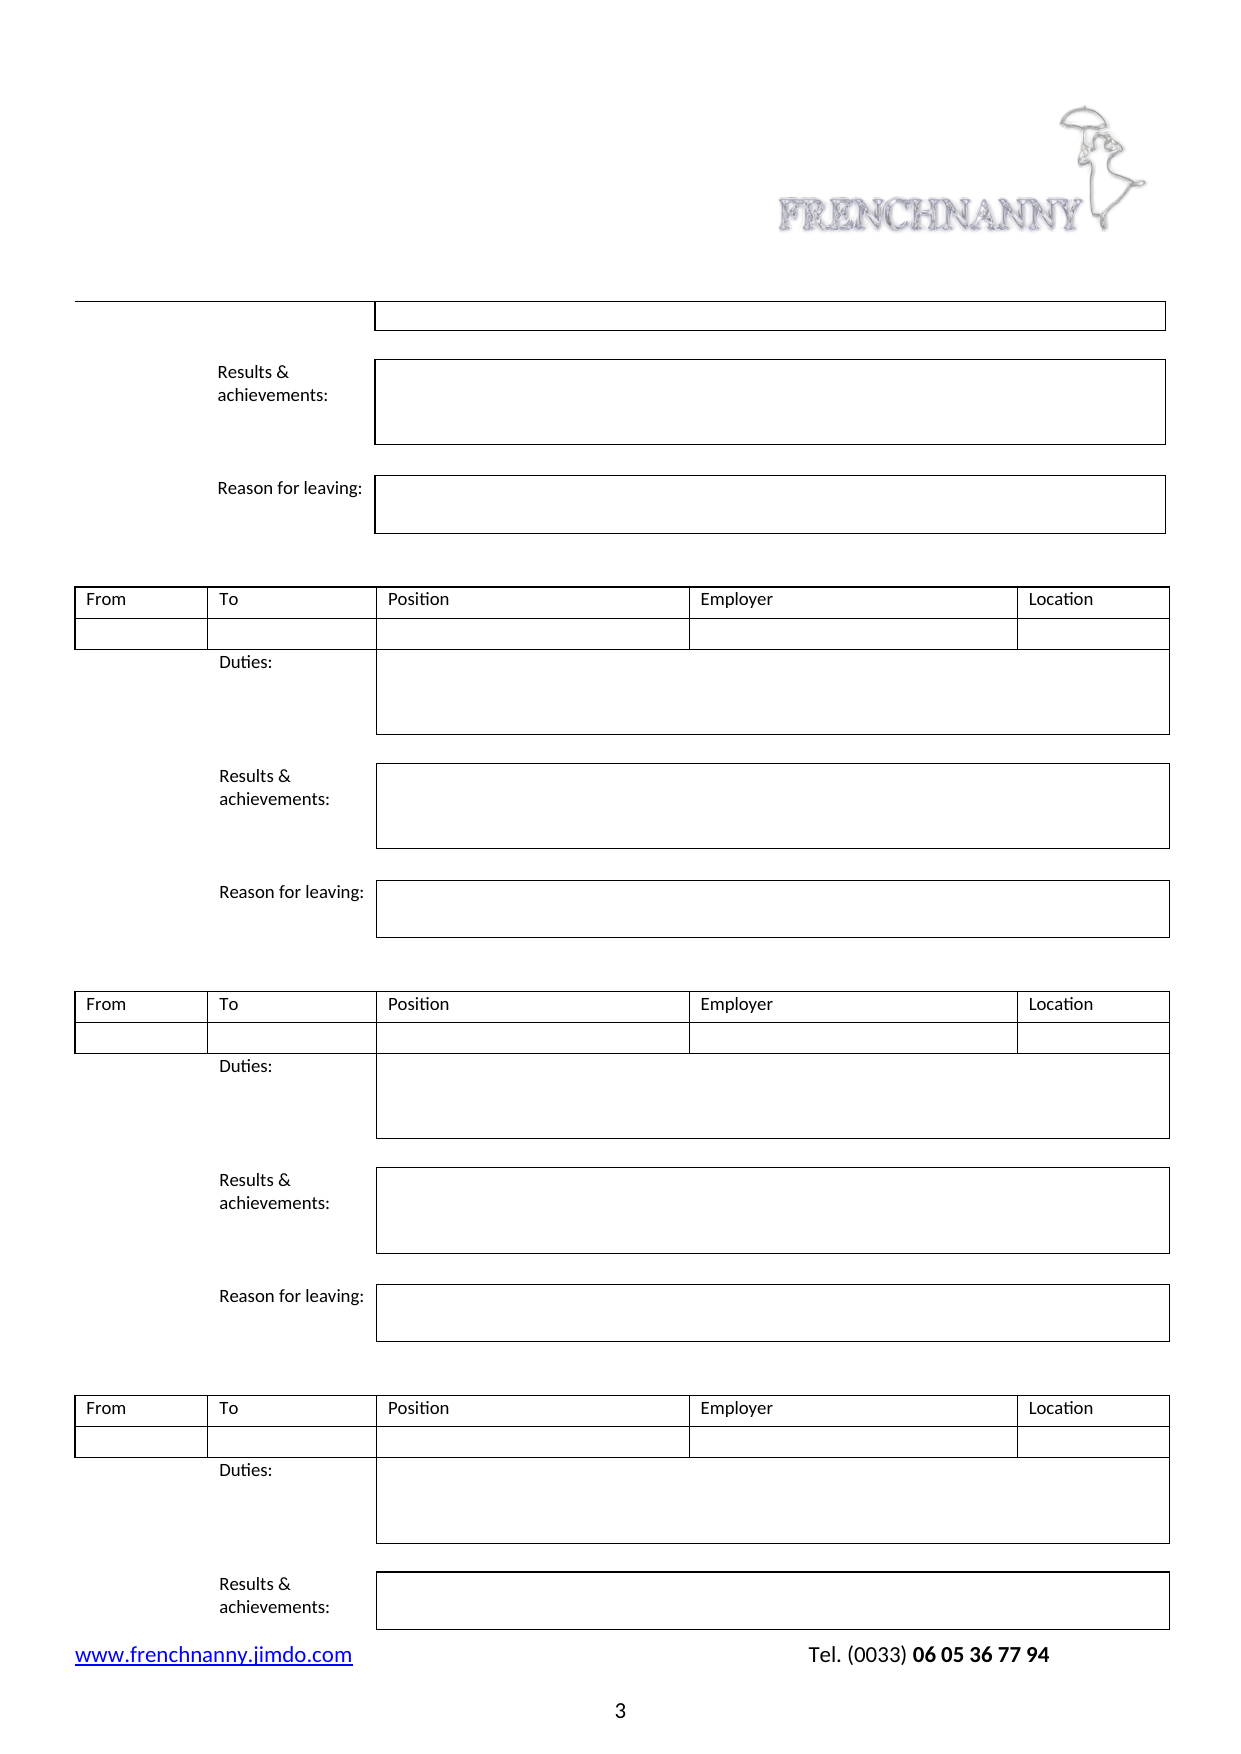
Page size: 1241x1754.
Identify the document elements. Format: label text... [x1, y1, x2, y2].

table_cell [376, 476, 1165, 532]
table_header To [208, 588, 376, 618]
table_header From [76, 992, 207, 1022]
table_cell [872, 1254, 966, 1284]
table_cell [1018, 1023, 1169, 1053]
table_cell [688, 445, 828, 475]
table_cell [1017, 1139, 1109, 1167]
table_cell [1018, 1427, 1169, 1457]
table_cell [690, 1023, 1017, 1053]
table_cell [377, 1544, 477, 1571]
table_cell [208, 1427, 376, 1457]
table_cell [208, 1138, 377, 1167]
table_cell [475, 445, 570, 475]
table_cell [872, 849, 966, 879]
table_cell [376, 302, 1165, 330]
table_cell [964, 331, 1016, 359]
table_cell [477, 1139, 572, 1167]
table_cell [76, 619, 207, 649]
table_cell [75, 1458, 208, 1542]
table_cell [477, 735, 572, 763]
table_cell [75, 880, 208, 937]
table_header From [76, 588, 207, 618]
table_cell Reason for leaving: [206, 475, 374, 532]
table_cell [206, 444, 375, 475]
table_cell [872, 1544, 966, 1571]
table_cell [828, 445, 870, 475]
table_cell [964, 445, 1016, 475]
table_cell [75, 1571, 208, 1628]
table_cell [377, 881, 1169, 937]
table_cell [377, 735, 477, 763]
table_cell Results & achievements: [208, 1167, 376, 1252]
table_header To [208, 992, 376, 1022]
table_cell [75, 475, 206, 532]
table_cell [208, 1543, 377, 1571]
table_cell [75, 1253, 208, 1284]
table_cell Duties: [208, 1054, 376, 1138]
table_cell [572, 1254, 689, 1284]
table_cell [1016, 331, 1108, 359]
table_cell [75, 1138, 208, 1167]
table_header Employer [690, 992, 1017, 1022]
table_cell [1109, 849, 1169, 879]
table_header Location [1018, 588, 1169, 618]
table_cell [1109, 1139, 1169, 1167]
table_cell [872, 735, 966, 763]
table_cell [75, 848, 208, 879]
table_cell [377, 619, 689, 649]
table_cell [75, 763, 208, 848]
table_header From [76, 1396, 207, 1426]
table_cell [830, 849, 872, 879]
table_cell [830, 1544, 872, 1571]
table_cell [376, 360, 1165, 444]
table_cell [1018, 619, 1169, 649]
table_cell [377, 1168, 1169, 1252]
table_cell Duties: [208, 650, 376, 734]
table_cell [689, 1139, 830, 1167]
table_cell [377, 1139, 477, 1167]
table_cell [377, 1573, 1169, 1628]
table_cell [75, 734, 208, 763]
table_cell [208, 1023, 376, 1053]
table_header Position [377, 1396, 689, 1426]
table_cell [208, 1253, 377, 1284]
table_cell [570, 445, 687, 475]
table_cell [1109, 1254, 1169, 1284]
table_cell [75, 650, 208, 734]
picture [702, 73, 1167, 260]
table_cell [688, 331, 828, 359]
table_cell [75, 444, 206, 475]
table_cell [1017, 849, 1109, 879]
table_cell [966, 1139, 1017, 1167]
table_cell [830, 1254, 872, 1284]
table_cell [475, 331, 570, 359]
table_cell [966, 1254, 1017, 1284]
table_header Employer [690, 1396, 1017, 1426]
table_cell [870, 445, 964, 475]
table_header Position [377, 588, 689, 618]
table_cell [377, 1458, 1169, 1542]
table_cell Reason for leaving: [208, 880, 376, 937]
table_cell [377, 1285, 1169, 1341]
table_cell [828, 331, 870, 359]
table_cell [208, 848, 377, 879]
table_cell [572, 1139, 689, 1167]
table_cell Reason for leaving: [208, 1284, 376, 1341]
table_cell [76, 1023, 207, 1053]
table_cell [377, 1023, 689, 1053]
table_cell [689, 1254, 830, 1284]
table_cell [1017, 1544, 1109, 1571]
table_cell [872, 1139, 966, 1167]
table_cell [75, 1054, 208, 1138]
table_cell [1109, 735, 1169, 763]
table_header To [208, 1396, 376, 1426]
table_cell [572, 849, 689, 879]
table_header Employer [690, 588, 1017, 618]
table_cell [966, 1544, 1017, 1571]
table_cell [75, 1167, 208, 1252]
table_cell [375, 331, 475, 359]
table_cell Results & achievements: [208, 763, 376, 848]
table_cell [375, 445, 475, 475]
table_cell Results & achievements: [206, 359, 374, 444]
table_cell [1109, 1544, 1169, 1571]
table_cell [75, 330, 206, 359]
table_cell [75, 302, 206, 330]
table_cell [377, 849, 477, 879]
table_cell [377, 1254, 477, 1284]
table_cell [76, 1427, 207, 1457]
table_cell [377, 650, 1169, 734]
table_cell [377, 1054, 1169, 1138]
table_cell [570, 331, 687, 359]
table_cell [1016, 445, 1108, 475]
table_cell [830, 735, 872, 763]
table_cell [689, 1544, 830, 1571]
table_cell [477, 1544, 572, 1571]
table_cell [1108, 445, 1166, 475]
table_cell [689, 849, 830, 879]
table_cell [1108, 331, 1166, 359]
table_cell [206, 302, 374, 330]
table_cell [1017, 735, 1109, 763]
table_cell [690, 1427, 1017, 1457]
table_cell [1017, 1254, 1109, 1284]
table_cell [689, 735, 830, 763]
table_cell [870, 331, 964, 359]
table_cell [477, 849, 572, 879]
table_cell [75, 1543, 208, 1571]
table_cell [966, 849, 1017, 879]
table_cell [377, 764, 1169, 848]
table_cell Results & achievements: [208, 1571, 376, 1628]
table_cell Duties: [208, 1458, 376, 1542]
table_cell [206, 330, 375, 359]
table_cell [572, 735, 689, 763]
table_header Position [377, 992, 689, 1022]
table_header Location [1018, 1396, 1169, 1426]
table_cell [690, 619, 1017, 649]
table_cell [377, 1427, 689, 1457]
table_cell [966, 735, 1017, 763]
table_cell [572, 1544, 689, 1571]
table_cell [208, 734, 377, 763]
table_cell [208, 619, 376, 649]
table_cell [75, 1284, 208, 1341]
table_cell [75, 359, 206, 444]
table_cell [477, 1254, 572, 1284]
table_cell [830, 1139, 872, 1167]
table_header Location [1018, 992, 1169, 1022]
